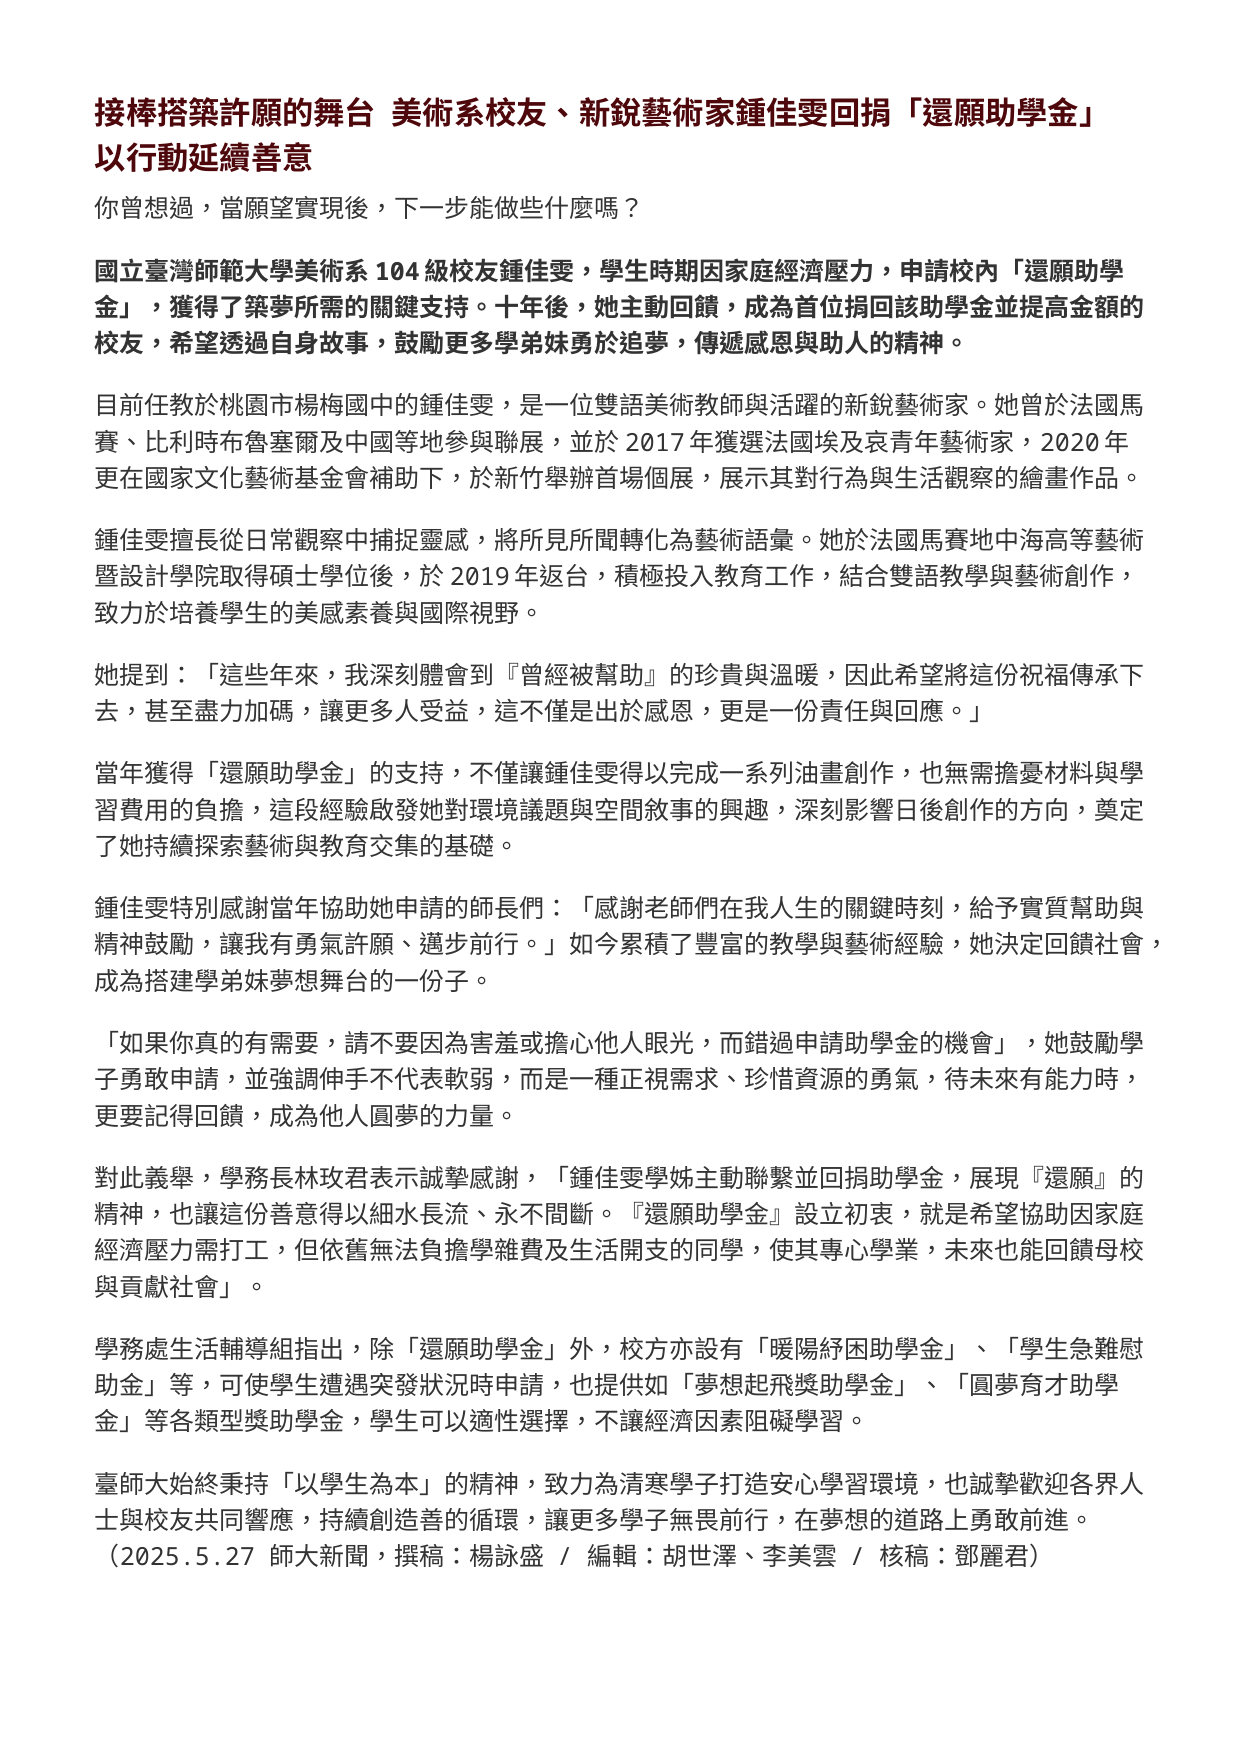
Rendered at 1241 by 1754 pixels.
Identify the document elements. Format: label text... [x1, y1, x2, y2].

text 學務處生活輔導組指出，除「還願助學金」外，校方亦設有「暖陽紓困助學金」、「學生急難慰助金」等，可使學生遭遇突發狀況時申請，也提供如「夢想起飛獎助學金」、「圓夢育才助學金」等各類型獎助學金，學生可以適性選擇，不讓經濟因素阻礙學習。 [94, 1329, 1146, 1438]
text 臺師大始終秉持「以學生為本」的精神，致力為清寒學子打造安心學習環境，也誠摯歡迎各界人士與校友共同響應，持續創造善的循環，讓更多學子無畏前行，在夢想的道路上勇敢前進。（2025.5.27 師大新聞，撰稿：楊詠盛 / 編輯：胡世澤、李美雲 / 核稿：鄧麗君） [94, 1464, 1146, 1573]
text 鍾佳雯擅長從日常觀察中捕捉靈感，將所見所聞轉化為藝術語彙。她於法國馬賽地中海高等藝術暨設計學院取得碩士學位後，於2019年返台，積極投入教育工作，結合雙語教學與藝術創作，致力於培養學生的美感素養與國際視野。 [94, 521, 1146, 629]
text 對此義舉，學務長林玫君表示誠摯感謝，「鍾佳雯學姊主動聯繫並回捐助學金，展現『還願』的精神，也讓這份善意得以細水長流、永不間斷。『還願助學金』設立初衷，就是希望協助因家庭經濟壓力需打工，但依舊無法負擔學雜費及生活開支的同學，使其專心學業，未來也能回饋母校與貢獻社會」。 [94, 1158, 1146, 1303]
text 你曾想過，當願望實現後，下一步能做些什麼嗎？ [94, 189, 1146, 225]
text 國立臺灣師範大學美術系104級校友鍾佳雯，學生時期因家庭經濟壓力，申請校內「還願助學金」，獲得了築夢所需的關鍵支持。十年後，她主動回饋，成為首位捐回該助學金並提高金額的校友，希望透過自身故事，鼓勵更多學弟妹勇於追夢，傳遞感恩與助人的精神。 [94, 251, 1146, 360]
text 當年獲得「還願助學金」的支持，不僅讓鍾佳雯得以完成一系列油畫創作，也無需擔憂材料與學習費用的負擔，這段經驗啟發她對環境議題與空間敘事的興趣，深刻影響日後創作的方向，奠定了她持續探索藝術與教育交集的基礎。 [94, 754, 1146, 863]
subtitle 接棒搭築許願的舞台 美術系校友、新銳藝術家鍾佳雯回捐「還願助學金」 以行動延續善意 [94, 88, 1146, 178]
text 鍾佳雯特別感謝當年協助她申請的師長們：「感謝老師們在我人生的關鍵時刻，給予實質幫助與精神鼓勵，讓我有勇氣許願、邁步前行。」如今累積了豐富的教學與藝術經驗，她決定回饋社會，成為搭建學弟妹夢想舞台的一份子。 [94, 889, 1146, 997]
text 「如果你真的有需要，請不要因為害羞或擔心他人眼光，而錯過申請助學金的機會」，她鼓勵學子勇敢申請，並強調伸手不代表軟弱，而是一種正視需求、珍惜資源的勇氣，待未來有能力時，更要記得回饋，成為他人圓夢的力量。 [94, 1023, 1146, 1132]
text 目前任教於桃園市楊梅國中的鍾佳雯，是一位雙語美術教師與活躍的新銳藝術家。她曾於法國馬賽、比利時布魯塞爾及中國等地參與聯展，並於2017年獲選法國埃及哀青年藝術家，2020年更在國家文化藝術基金會補助下，於新竹舉辦首場個展，展示其對行為與生活觀察的繪畫作品。 [94, 386, 1146, 494]
text 她提到：「這些年來，我深刻體會到『曾經被幫助』的珍貴與溫暖，因此希望將這份祝福傳承下去，甚至盡力加碼，讓更多人受益，這不僅是出於感恩，更是一份責任與回應。」 [94, 655, 1146, 728]
